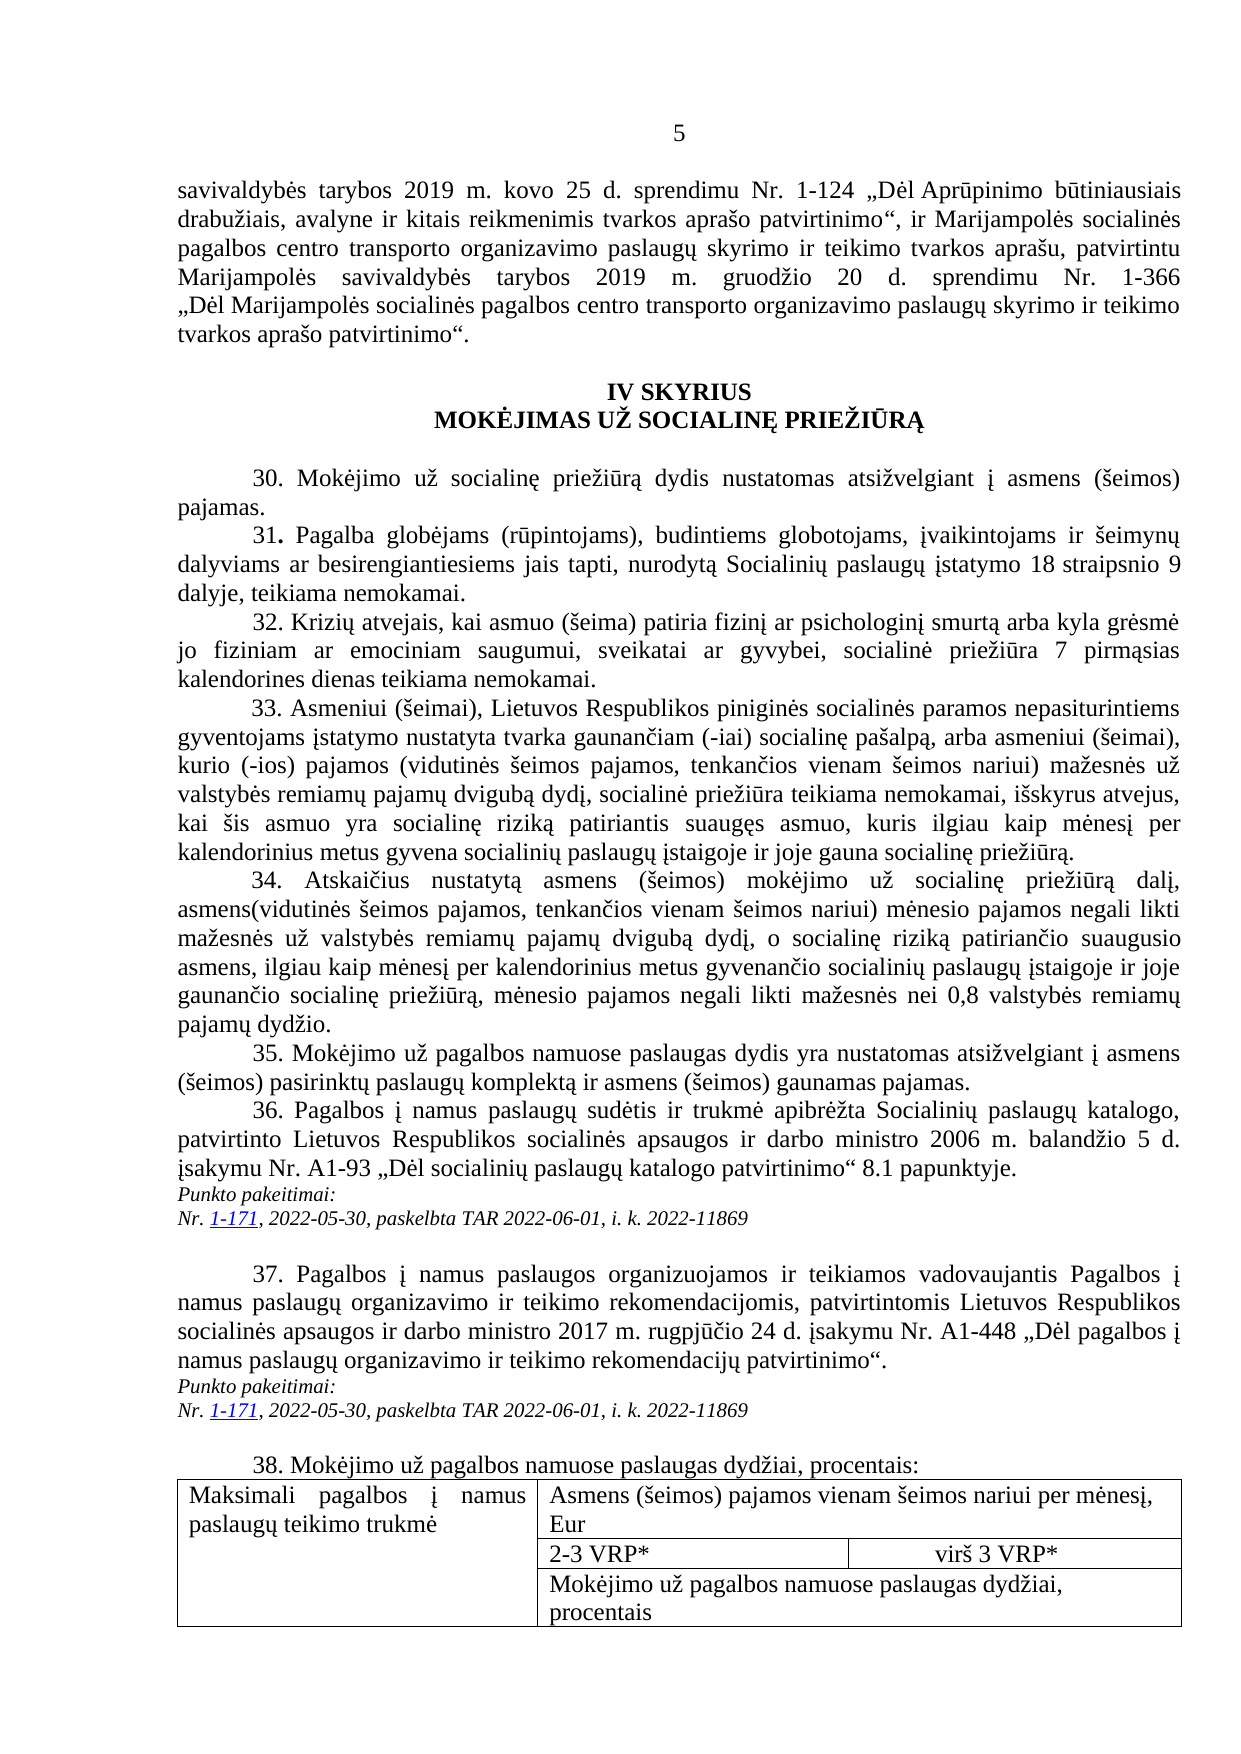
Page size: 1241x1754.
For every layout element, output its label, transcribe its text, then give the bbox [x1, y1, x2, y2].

text 37. Pagalbos į namus paslaugos organizuojamos ir teikiamos vadovaujantis Pagalbos į namus paslaugų organizavimo ir teikimo rekomendacijomis, patvirtintomis Lietuvos Respublikos socialinės apsaugos ir darbo ministro 2017 m. rugpjūčio 24 d. įsakymu Nr. A1-448 „Dėl pagalbos į namus paslaugų organizavimo ir teikimo rekomendacijų patvirtinimo“. [177, 1259, 1181, 1374]
text 36. Pagalbos į namus paslaugų sudėtis ir trukmė apibrėžta Socialinių paslaugų katalogo, patvirtinto Lietuvos Respublikos socialinės apsaugos ir darbo ministro 2006 m. balandžio 5 d. įsakymu Nr. A1-93 „Dėl socialinių paslaugų katalogo patvirtinimo“ 8.1 papunktyje. [177, 1096, 1181, 1182]
text 30. Mokėjimo už socialinę priežiūrą dydis nustatomas atsižvelgiant į asmens (šeimos) pajamas. [177, 463, 1181, 521]
table_header Maksimali pagalbos į namus paslaugų teikimo trukmė [178, 1480, 537, 1626]
text Punkto pakeitimai: [177, 1182, 1181, 1206]
text IV SKYRIUS [177, 377, 1181, 406]
table_cell virš 3 VRP* [849, 1539, 1181, 1568]
text 33. Asmeniui (šeimai), Lietuvos Respublikos piniginės socialinės paramos nepasiturintiems gyventojams įstatymo nustatyta tvarka gaunančiam (-iai) socialinę pašalpą, arba asmeniui (šeimai), kurio (-ios) pajamos (vidutinės šeimos pajamos, tenkančios vienam šeimos nariui) mažesnės už valstybės remiamų pajamų dvigubą dydį, socialinė priežiūra teikiama nemokamai, išskyrus atvejus, kai šis asmuo yra socialinę riziką patiriantis suaugęs asmuo, kuris ilgiau kaip mėnesį per kalendorinius metus gyvena socialinių paslaugų įstaigoje ir joje gauna socialinę priežiūrą. [177, 693, 1181, 866]
text 35. Mokėjimo už pagalbos namuose paslaugas dydis yra nustatomas atsižvelgiant į asmens (šeimos) pasirinktų paslaugų komplektą ir asmens (šeimos) gaunamas pajamas. [177, 1038, 1181, 1096]
text 34. Atskaičius nustatytą asmens (šeimos) mokėjimo už socialinę priežiūrą dalį, asmens(vidutinės šeimos pajamos, tenkančios vienam šeimos nariui) mėnesio pajamos negali likti mažesnės už valstybės remiamų pajamų dvigubą dydį, o socialinę riziką patiriančio suaugusio asmens, ilgiau kaip mėnesį per kalendorinius metus gyvenančio socialinių paslaugų įstaigoje ir joje gaunančio socialinę priežiūrą, mėnesio pajamos negali likti mažesnės nei 0,8 valstybės remiamų pajamų dydžio. [177, 866, 1181, 1038]
table_cell Mokėjimo už pagalbos namuose paslaugas dydžiai, procentais [538, 1569, 1181, 1626]
text 32. Krizių atvejais, kai asmuo (šeima) patiria fizinį ar psichologinį smurtą arba kyla grėsmė jo fiziniam ar emociniam saugumui, sveikatai ar gyvybei, socialinė priežiūra 7 pirmąsias kalendorines dienas teikiama nemokamai. [177, 607, 1181, 693]
text 38. Mokėjimo už pagalbos namuose paslaugas dydžiai, procentais: [177, 1451, 1181, 1479]
text Punkto pakeitimai: [177, 1374, 1181, 1398]
text Nr. 1-171, 2022-05-30, paskelbta TAR 2022-06-01, i. k. 2022-11869 [177, 1398, 1181, 1422]
table_header Asmens (šeimos) pajamos vienam šeimos nariui per mėnesį, Eur [538, 1480, 1181, 1538]
text 31. Pagalba globėjams (rūpintojams), budintiems globotojams, įvaikintojams ir šeimynų dalyviams ar besirengiantiesiems jais tapti, nurodytą Socialinių paslaugų įstatymo 18 straipsnio 9 dalyje, teikiama nemokamai. [177, 521, 1181, 607]
text savivaldybės tarybos 2019 m. kovo 25 d. sprendimu Nr. 1-124 „Dėl Aprūpinimo būtiniausiais drabužiais, avalyne ir kitais reikmenimis tvarkos aprašo patvirtinimo“, ir Marijampolės socialinės pagalbos centro transporto organizavimo paslaugų skyrimo ir teikimo tvarkos aprašu, patvirtintu Marijampolės savivaldybės tarybos 2019 m. gruodžio 20 d. sprendimu Nr. 1-366 „Dėl Marijampolės socialinės pagalbos centro transporto organizavimo paslaugų skyrimo ir teikimo tvarkos aprašo patvirtinimo“. [177, 176, 1181, 348]
table_cell 2-3 VRP* [538, 1539, 848, 1568]
text Nr. 1-171, 2022-05-30, paskelbta TAR 2022-06-01, i. k. 2022-11869 [177, 1206, 1181, 1230]
text MOKĖJIMAS UŽ SOCIALINĘ PRIEŽIŪRĄ [177, 406, 1181, 434]
